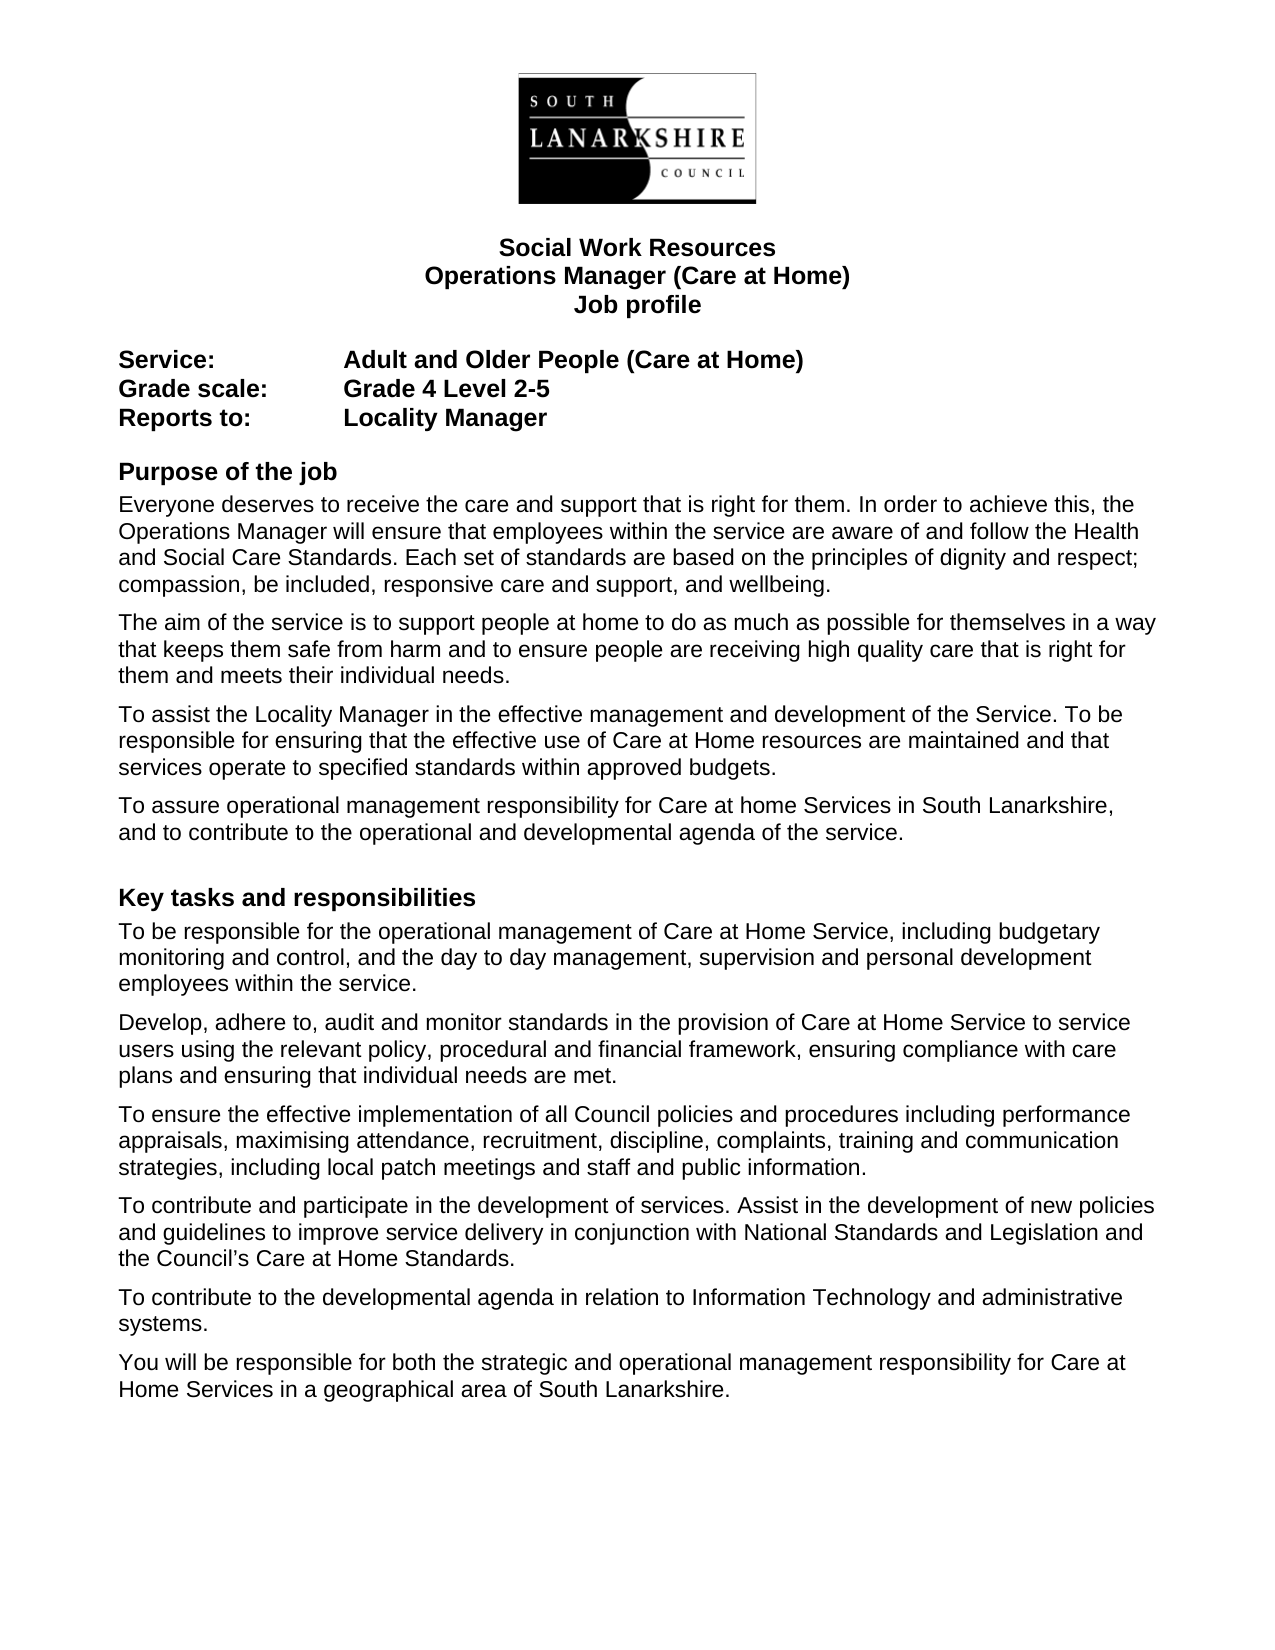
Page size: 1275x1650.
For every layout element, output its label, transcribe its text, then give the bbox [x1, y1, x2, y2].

text To ensure the effective implementation of all Council policies and procedures including performance appraisals, maximising attendance, recruitment, discipline, complaints, training and communication strategies, including local patch meetings and staff and public information. [118, 1101, 1157, 1180]
text To assure operational management responsibility for Care at home Services in South Lanarkshire, and to contribute to the operational and developmental agenda of the service. [118, 792, 1157, 845]
text To contribute and participate in the development of services. Assist in the development of new policies and guidelines to improve service delivery in conjunction with National Standards and Legislation and the Council’s Care at Home Standards. [118, 1192, 1157, 1271]
text Everyone deserves to receive the care and support that is right for them. In order to achieve this, the Operations Manager will ensure that employees within the service are aware of and follow the Health and Social Care Standards. Each set of standards are based on the principles of dignity and respect; compassion, be included, responsive care and support, and wellbeing. [118, 491, 1157, 597]
subtitle Social Work Resources Operations Manager (Care at Home) Job profile [118, 233, 1157, 319]
text To contribute to the developmental agenda in relation to Information Technology and administrative systems. [118, 1284, 1157, 1337]
text Grade scale: Grade 4 Level 2-5 [118, 374, 1157, 403]
subtitle Purpose of the job [118, 456, 1157, 485]
text You will be responsible for both the strategic and operational management responsibility for Care at Home Services in a geographical area of South Lanarkshire. [118, 1349, 1157, 1402]
text To assist the Locality Manager in the effective management and development of the Service. To be responsible for ensuring that the effective use of Care at Home resources are maintained and that services operate to specified standards within approved budgets. [118, 701, 1157, 780]
text The aim of the service is to support people at home to do as much as possible for themselves in a way that keeps them safe from harm and to ensure people are receiving high quality care that is right for them and meets their individual needs. [118, 609, 1157, 688]
text Reports to: Locality Manager [118, 403, 1157, 431]
text Service: Adult and Older People (Care at Home) [118, 345, 1157, 374]
subtitle Key tasks and responsibilities [118, 883, 1157, 911]
text Develop, adhere to, audit and monitor standards in the provision of Care at Home Service to service users using the relevant policy, procedural and financial framework, ensuring compliance with care plans and ensuring that individual needs are met. [118, 1009, 1157, 1088]
text To be responsible for the operational management of Care at Home Service, including budgetary monitoring and control, and the day to day management, supervision and personal development employees within the service. [118, 918, 1157, 997]
